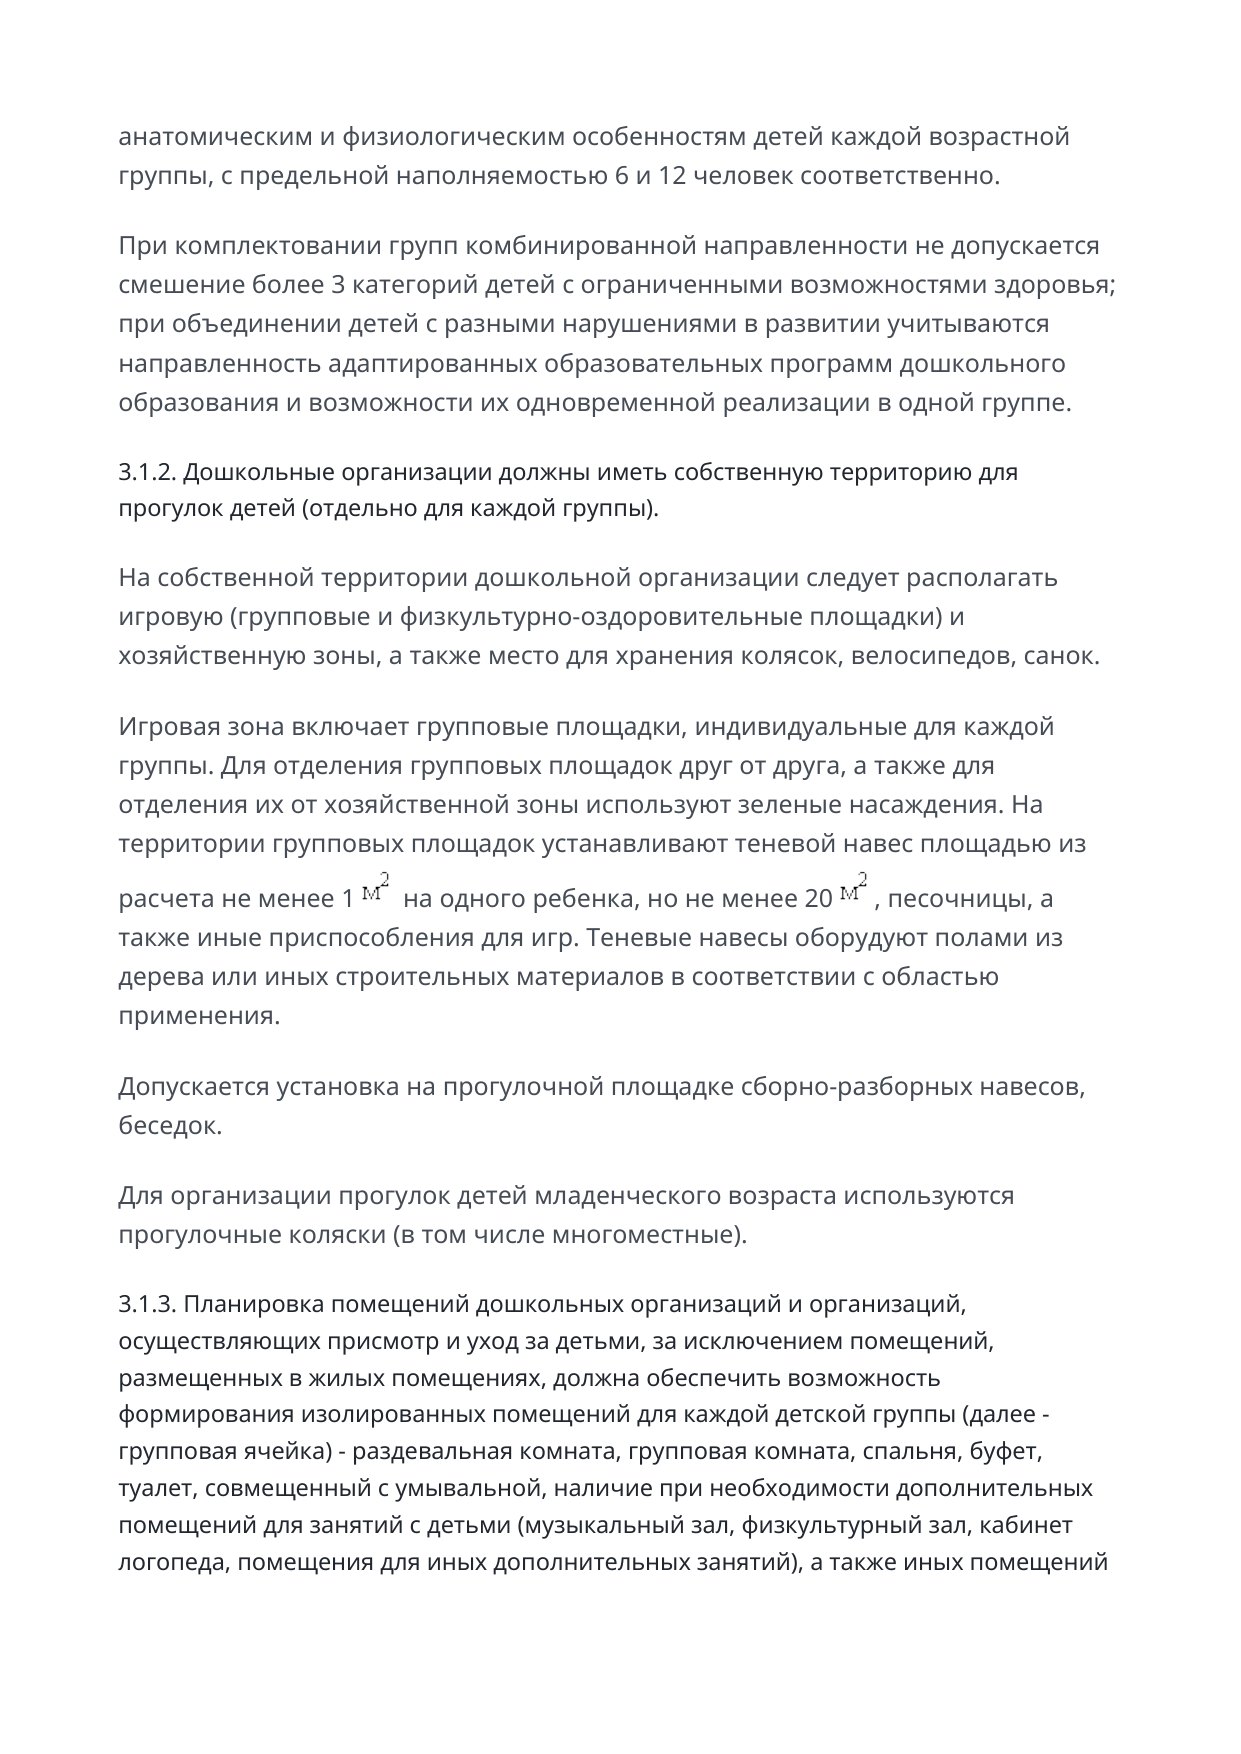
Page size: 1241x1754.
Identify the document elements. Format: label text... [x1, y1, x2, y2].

picture [839, 865, 875, 908]
text 3.1.2. Дошкольные организации должны иметь собственную территорию для прогулок детей (отдельно для каждой группы). [118, 455, 1122, 523]
text Для организации прогулок детей младенческого возраста используются прогулочные коляски (в том числе многоместные). [118, 1178, 1122, 1251]
picture [362, 865, 397, 908]
text Допускается установка на прогулочной площадке сборно-разборных навесов, беседок. [118, 1068, 1122, 1142]
text Игровая зона включает групповые площадки, индивидуальные для каждой группы. Для отделения групповых площадок друг от друга, а также для отделения их от хозяйственной зоны используют зеленые насаждения. На территории групповых площадок устанавливают теневой навес площадью из расчета не менее 1 на одного ребенка, но не менее 20 , песочницы, а также иные приспособления для игр. Теневые навесы оборудуют полами из дерева или иных строительных материалов в соответствии с областью применения. [118, 708, 1122, 1032]
text анатомическим и физиологическим особенностям детей каждой возрастной группы, с предельной наполняемостью 6 и 12 человек соответственно. [118, 118, 1122, 191]
text На собственной территории дошкольной организации следует располагать игровую (групповые и физкультурно-оздоровительные площадки) и хозяйственную зоны, а также место для хранения колясок, велосипедов, санок. [118, 559, 1122, 672]
text 3.1.3. Планировка помещений дошкольных организаций и организаций, осуществляющих присмотр и уход за детьми, за исключением помещений, размещенных в жилых помещениях, должна обеспечить возможность формирования изолированных помещений для каждой детской группы (далее - групповая ячейка) - раздевальная комната, групповая комната, спальня, буфет, туалет, совмещенный с умывальной, наличие при необходимости дополнительных помещений для занятий с детьми (музыкальный зал, физкультурный зал, кабинет логопеда, помещения для иных дополнительных занятий), а также иных помещений [118, 1287, 1122, 1577]
text При комплектовании групп комбинированной направленности не допускается смешение более 3 категорий детей с ограниченными возможностями здоровья; при объединении детей с разными нарушениями в развитии учитываются направленность адаптированных образовательных программ дошкольного образования и возможности их одновременной реализации в одной группе. [118, 228, 1122, 418]
